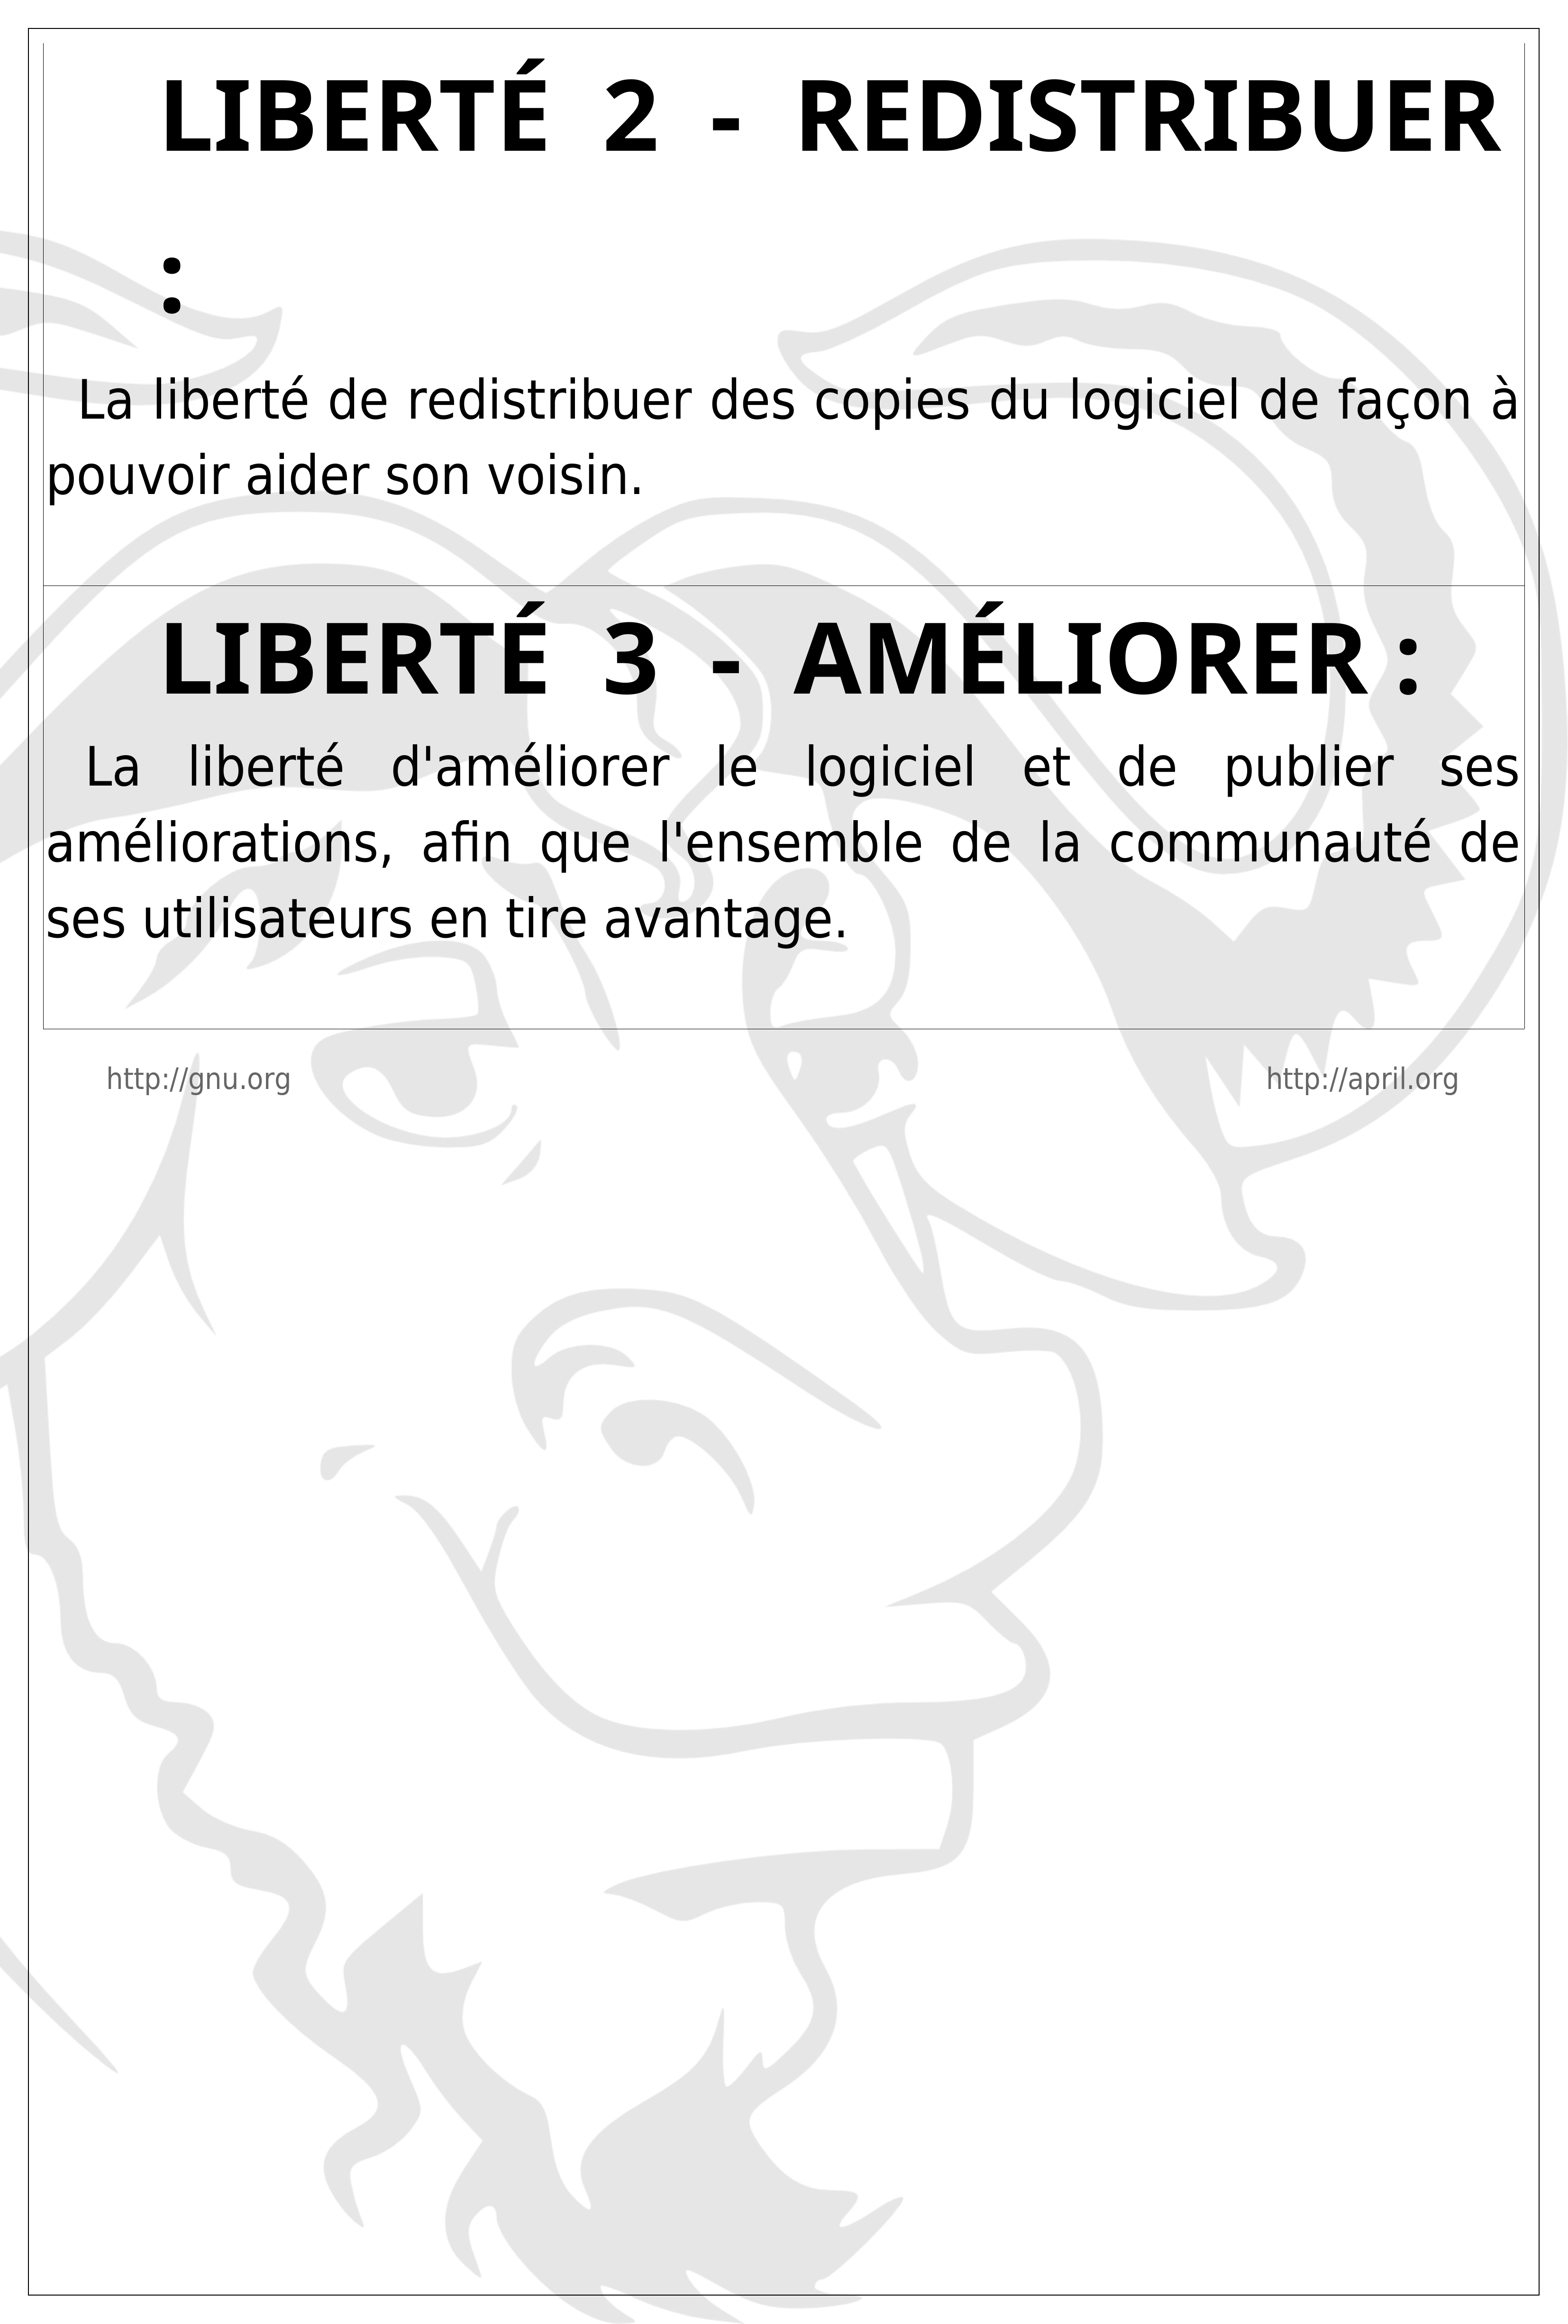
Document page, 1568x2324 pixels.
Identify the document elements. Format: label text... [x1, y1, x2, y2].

picture [1188, 1944, 1568, 2324]
table_cell LIBERTÉ 2 - REDISTRIBUER : La liberté de redistribuer des copies du logiciel de façon à pouvoir aider son voisin. [44, 43, 1524, 586]
text http://gnu.org http://april.org [43, 1061, 1524, 1096]
table_cell LIBERTÉ 3 - AMÉLIORER : La liberté d'améliorer le logiciel et de publier ses améliorations, afin que l'ensemble de la communauté de ses utilisateurs en tire avantage. [44, 586, 1524, 1029]
picture [1188, 1944, 1539, 2295]
